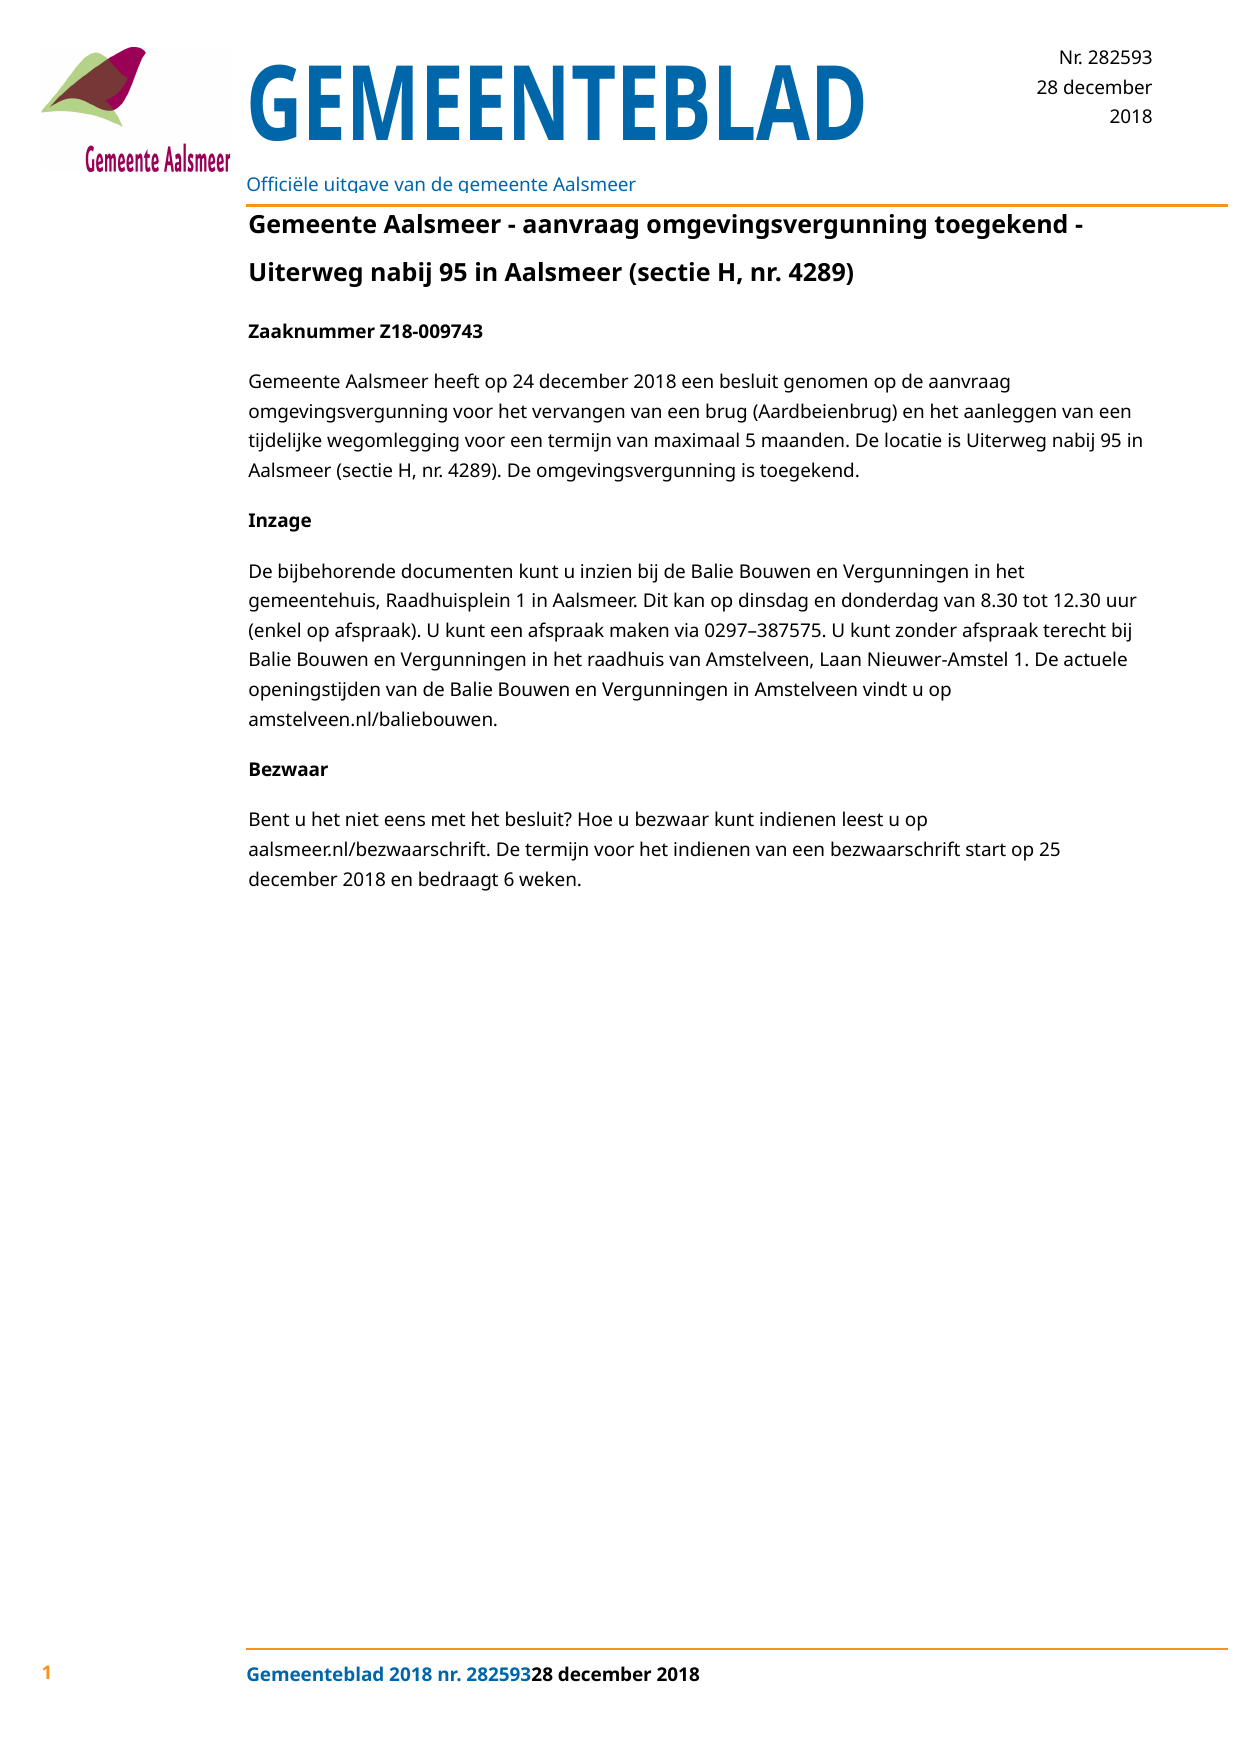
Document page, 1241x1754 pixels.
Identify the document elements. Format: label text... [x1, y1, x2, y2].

text Bent u het niet eens met het besluit? Hoe u bezwaar kunt indienen leest u op aalsmeer.nl/bezwaarschrift. De termijn voor het indienen van een bezwaarschrift start op 25 december 2018 en bedraagt 6 weken. [248, 807, 1152, 892]
text Zaaknummer Z18-009743 [248, 318, 1152, 344]
text De bijbehorende documenten kunt u inzien bij de Balie Bouwen en Vergunningen in het gemeentehuis, Raadhuisplein 1 in Aalsmeer. Dit kan op dinsdag en donderdag van 8.30 tot 12.30 uur (enkel op afspraak). U kunt een afspraak maken via 0297–387575. U kunt zonder afspraak terecht bij Balie Bouwen en Vergunningen in het raadhuis van Amstelveen, Laan Nieuwer-Amstel 1. De actuele openingstijden van de Balie Bouwen en Vergunningen in Amstelveen vindt u op amstelveen.nl/baliebouwen. [248, 558, 1152, 732]
text Bezwaar [248, 756, 1152, 782]
text Inzage [248, 507, 1152, 533]
text Gemeente Aalsmeer heeft op 24 december 2018 een besluit genomen op de aanvraag omgevingsvergunning voor het vervangen van een brug (Aardbeienbrug) en het aanleggen van een tijdelijke wegomlegging voor een termijn van maximaal 5 maanden. De locatie is Uiterweg nabij 95 in Aalsmeer (sectie H, nr. 4289). De omgevingsvergunning is toegekend. [248, 368, 1152, 483]
text Gemeente Aalsmeer - aanvraag omgevingsvergunning toegekend - Uiterweg nabij 95 in Aalsmeer (sectie H, nr. 4289) [248, 207, 1152, 288]
picture [41, 47, 231, 172]
